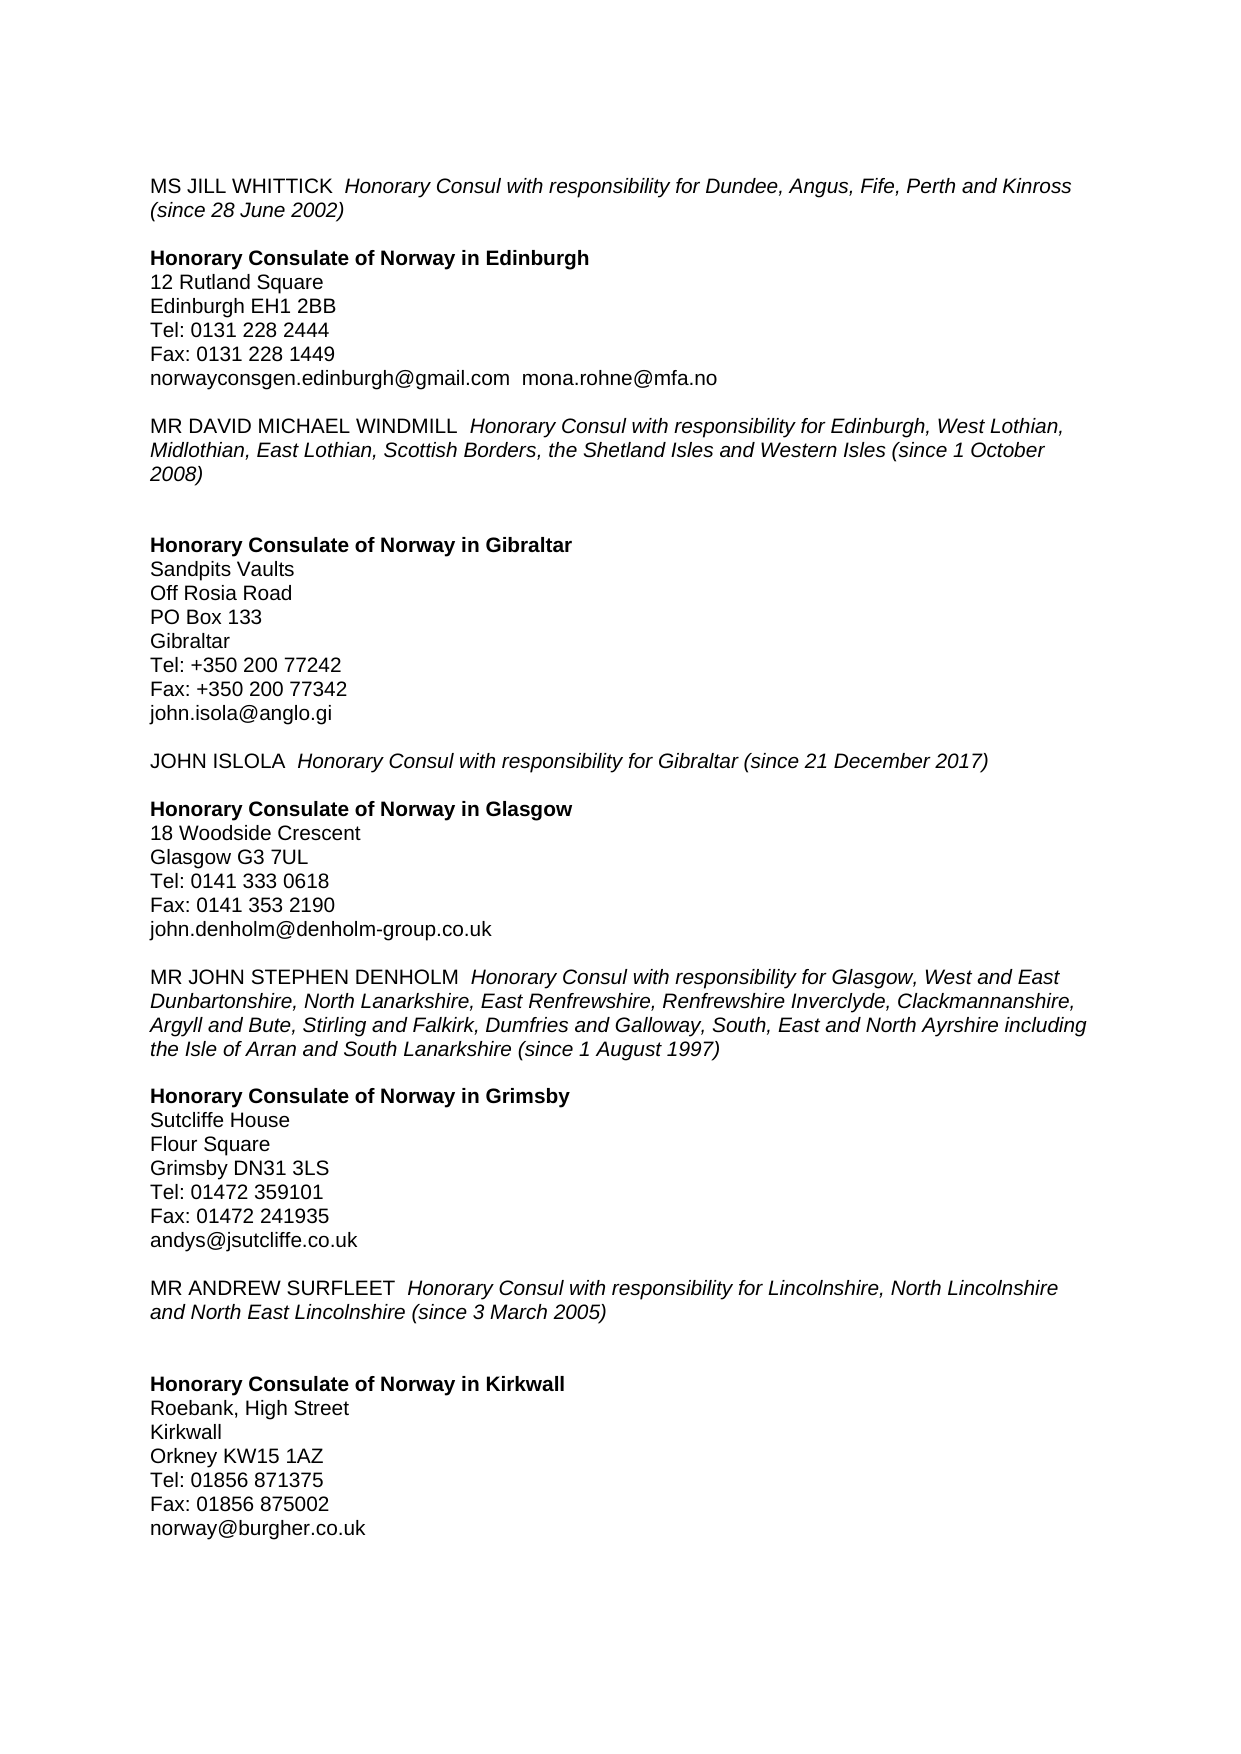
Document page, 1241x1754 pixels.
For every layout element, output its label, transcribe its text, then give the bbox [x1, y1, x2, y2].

text Grimsby DN31 3LS [150, 1156, 1090, 1180]
text Tel: 0131 228 2444 [150, 318, 1090, 342]
text Honorary Consulate of Norway in Edinburgh [150, 246, 1090, 270]
text MR ANDREW SURFLEET Honorary Consul with responsibility for Lincolnshire, North Lincolnshire and North East Lincolnshire (since 3 March 2005) [150, 1276, 1090, 1324]
text Fax: 01856 875002 [150, 1492, 1090, 1516]
text Fax: +350 200 77342 [150, 677, 1090, 701]
text 12 Rutland Square [150, 270, 1090, 294]
text JOHN ISLOLA Honorary Consul with responsibility for Gibraltar (since 21 December 2017) [150, 749, 1090, 773]
text MR DAVID MICHAEL WINDMILL Honorary Consul with responsibility for Edinburgh, West Lothian, Midlothian, East Lothian, Scottish Borders, the Shetland Isles and Western Isles (since 1 October 2008) [150, 413, 1090, 485]
text Roebank, High Street [150, 1396, 1090, 1420]
text john.isola@anglo.gi [150, 701, 1090, 725]
text Tel: +350 200 77242 [150, 653, 1090, 677]
text 18 Woodside Crescent [150, 821, 1090, 845]
text Fax: 0141 353 2190 [150, 893, 1090, 917]
text Honorary Consulate of Norway in Gibraltar [150, 533, 1090, 557]
text andys@jsutcliffe.co.uk [150, 1228, 1090, 1252]
text Fax: 01472 241935 [150, 1204, 1090, 1228]
text Honorary Consulate of Norway in Grimsby [150, 1084, 1090, 1108]
text Honorary Consulate of Norway in Glasgow [150, 797, 1090, 821]
text Tel: 0141 333 0618 [150, 869, 1090, 893]
text norwayconsgen.edinburgh@gmail.com mona.rohne@mfa.no [150, 366, 1090, 389]
text john.denholm@denholm-group.co.uk [150, 917, 1090, 941]
text MS JILL WHITTICK Honorary Consul with responsibility for Dundee, Angus, Fife, Perth and Kinross (since 28 June 2002) [150, 174, 1090, 222]
text Off Rosia Road [150, 581, 1090, 605]
text Edinburgh EH1 2BB [150, 294, 1090, 318]
text Kirkwall [150, 1420, 1090, 1444]
text Fax: 0131 228 1449 [150, 342, 1090, 366]
text Tel: 01472 359101 [150, 1180, 1090, 1204]
text Flour Square [150, 1132, 1090, 1156]
text Glasgow G3 7UL [150, 845, 1090, 869]
text Sutcliffe House [150, 1108, 1090, 1132]
text norway@burgher.co.uk [150, 1516, 1090, 1539]
text PO Box 133 [150, 605, 1090, 629]
text Honorary Consulate of Norway in Kirkwall [150, 1372, 1090, 1396]
text Sandpits Vaults [150, 557, 1090, 581]
text Orkney KW15 1AZ [150, 1444, 1090, 1468]
text Gibraltar [150, 629, 1090, 653]
text Tel: 01856 871375 [150, 1468, 1090, 1492]
text MR JOHN STEPHEN DENHOLM Honorary Consul with responsibility for Glasgow, West and East Dunbartonshire, North Lanarkshire, East Renfrewshire, Renfrewshire Inverclyde, Clackmannanshire, Argyll and Bute, Stirling and Falkirk, Dumfries and Galloway, South, East and North Ayrshire including the Isle of Arran and South Lanarkshire (since 1 August 1997) [150, 964, 1090, 1060]
